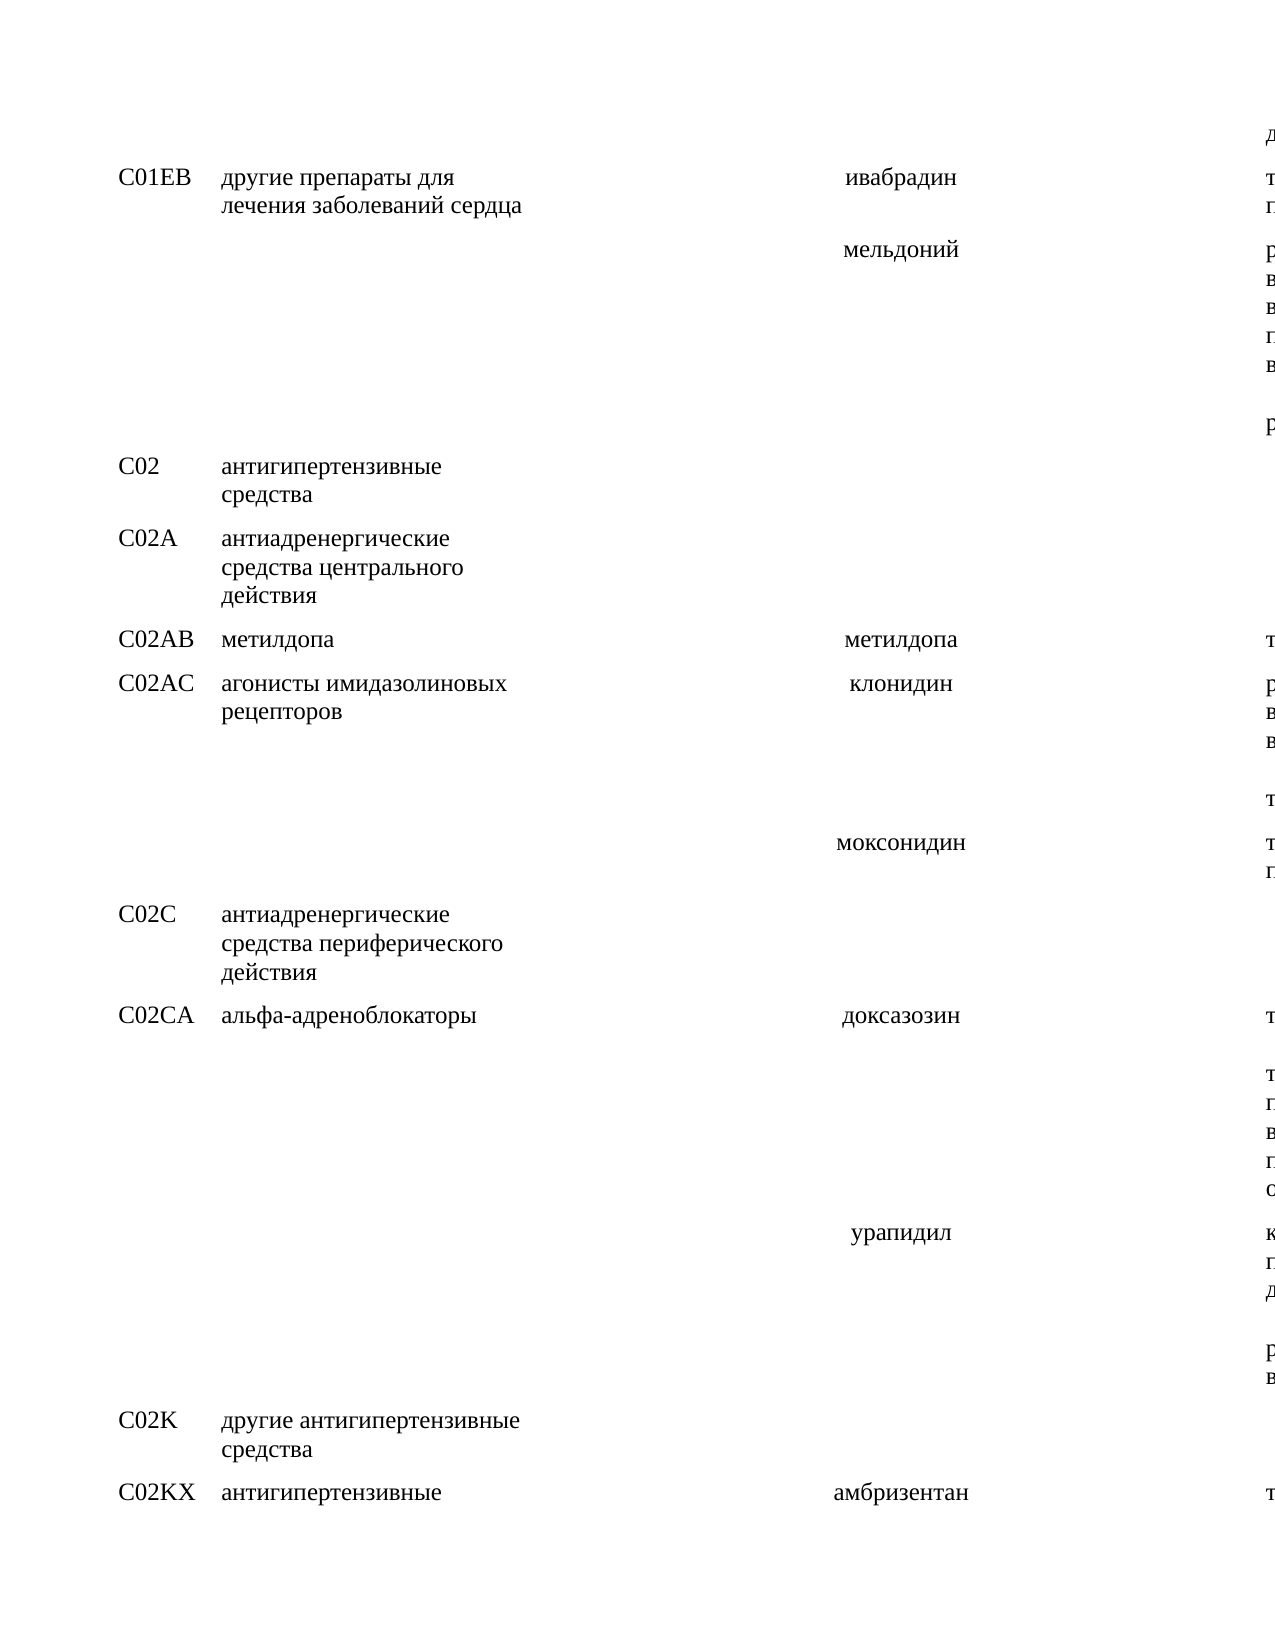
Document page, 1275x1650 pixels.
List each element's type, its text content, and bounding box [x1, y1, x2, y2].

table_cell метилдопа [537, 624, 1266, 668]
table_cell альфа-адреноблокаторы [221, 1000, 537, 1217]
table_cell [221, 827, 537, 899]
table_cell [221, 1217, 537, 1405]
table_cell антиадренергические средства центрального действия [221, 523, 537, 624]
table_cell моксонидин [537, 827, 1266, 899]
table_cell [1266, 899, 1275, 1000]
table_cell мельдоний [537, 234, 1266, 451]
table_cell антиадренергические средства периферического действия [221, 899, 537, 1000]
table_cell C02CA [118, 1000, 221, 1217]
table_cell [537, 118, 1266, 162]
table_cell C02K [118, 1405, 221, 1477]
table_cell [118, 827, 221, 899]
table_cell [537, 1405, 1266, 1477]
table_cell урапидил [537, 1217, 1266, 1405]
table_cell [537, 899, 1266, 1000]
table_cell C02KX [118, 1477, 221, 1521]
table_cell антигипертензивные средства [221, 451, 537, 523]
table_cell другие препараты для лечения заболеваний сердца [221, 162, 537, 451]
table_cell [118, 234, 221, 451]
table_cell C02A [118, 523, 221, 624]
table_cell другие антигипертензивные средства [221, 1405, 537, 1477]
table_cell C01EB [118, 162, 221, 234]
table_cell метилдопа [221, 624, 537, 668]
table_cell C02C [118, 899, 221, 1000]
table_cell C02AC [118, 668, 221, 827]
table_cell [537, 523, 1266, 624]
table_cell [1266, 451, 1275, 523]
table_cell амбризентан [537, 1477, 1266, 1521]
table_cell C02AB [118, 624, 221, 668]
table_cell агонисты имидазолиновых рецепторов [221, 668, 537, 827]
table_cell доксазозин [537, 1000, 1266, 1217]
table_cell [1266, 523, 1275, 624]
table_cell антигипертензивные [221, 1477, 537, 1521]
table_cell [118, 118, 221, 162]
table_cell ивабрадин [537, 162, 1266, 234]
table_cell таблетки [1266, 637, 1275, 668]
table_cell [118, 1217, 221, 1405]
table_cell [537, 451, 1266, 523]
table_cell C02 [118, 451, 221, 523]
table_cell [221, 118, 537, 162]
table_cell [1266, 1405, 1275, 1477]
table_cell клонидин [537, 668, 1266, 827]
